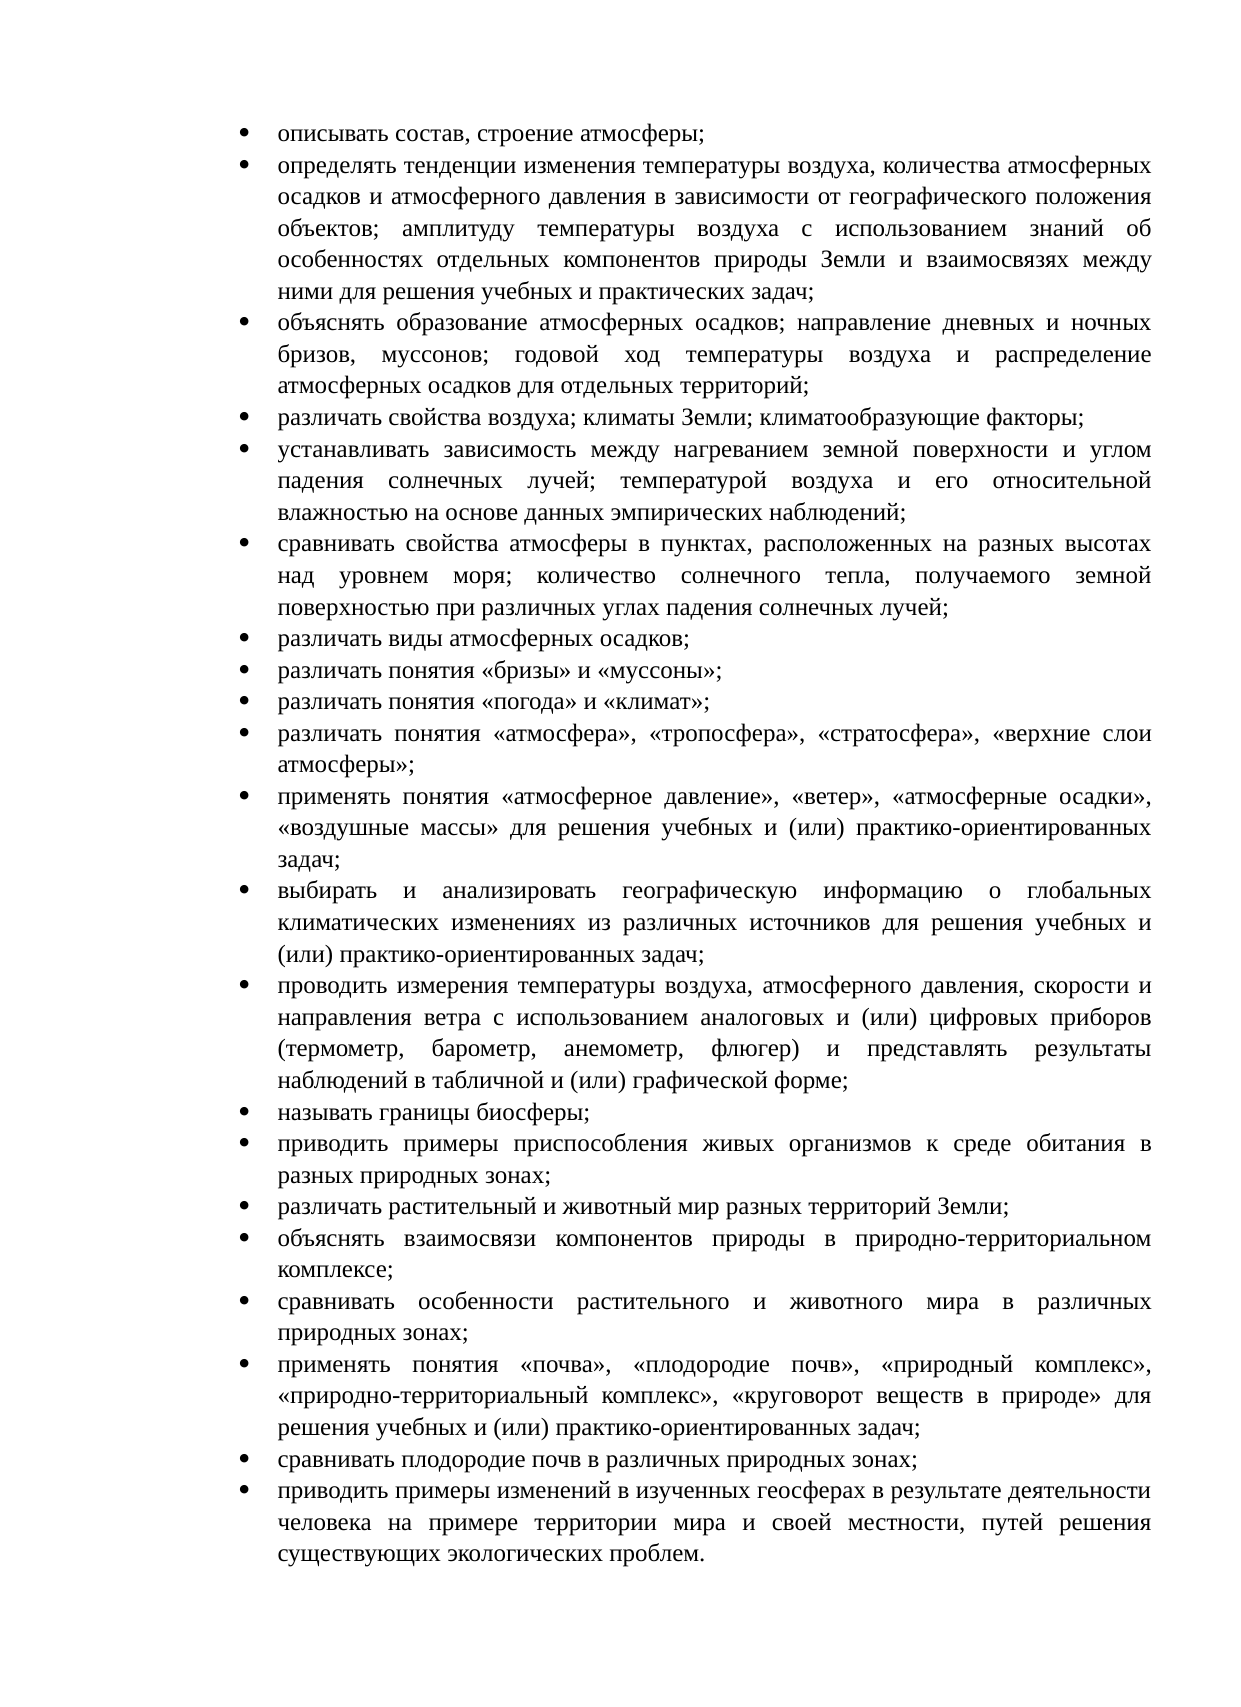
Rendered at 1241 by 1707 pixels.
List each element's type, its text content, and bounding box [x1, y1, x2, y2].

list проводить измерения температуры воздуха, атмосферного давления, скорости и направления ветра с использованием аналоговых и (или) цифровых приборов (термометр, барометр, анемометр, флюгер) и представлять результаты наблюдений в табличной и (или) графической форме; [240, 970, 1152, 1094]
list различать растительный и животный мир разных территорий Земли; [240, 1191, 1152, 1220]
list устанавливать зависимость между нагреванием земной поверхности и углом падения солнечных лучей; температурой воздуха и его относительной влажностью на основе данных эмпирических наблюдений; [240, 434, 1152, 526]
list выбирать и анализировать географическую информацию о глобальных климатических изменениях из различных источников для решения учебных и (или) практико-ориентированных задач; [240, 876, 1152, 967]
list различать понятия «атмосфера», «тропосфера», «стратосфера», «верхние слои атмосферы»; [240, 718, 1152, 778]
list сравнивать особенности растительного и животного мира в различных природных зонах; [240, 1286, 1152, 1346]
list применять понятия «почва», «плодородие почв», «природный комплекс», «природно-территориальный комплекс», «круговорот веществ в природе» для решения учебных и (или) практико-ориентированных задач; [240, 1349, 1152, 1441]
list приводить примеры изменений в изученных геосферах в результате деятельности человека на примере территории мира и своей местности, путей решения существующих экологических проблем. [240, 1475, 1152, 1567]
list сравнивать плодородие почв в различных природных зонах; [240, 1444, 1152, 1472]
list сравнивать свойства атмосферы в пунктах, расположенных на разных высотах над уровнем моря; количество солнечного тепла, получаемого земной поверхностью при различных углах падения солнечных лучей; [240, 528, 1152, 620]
list различать понятия «бризы» и «муссоны»; [240, 655, 1152, 683]
list различать понятия «погода» и «климат»; [240, 686, 1152, 715]
list определять тенденции изменения температуры воздуха, количества атмосферных осадков и атмосферного давления в зависимости от географического положения объектов; амплитуду температуры воздуха с использованием знаний об особенностях отдельных компонентов природы Земли и взаимосвязях между ними для решения учебных и практических задач; [240, 150, 1152, 305]
list различать свойства воздуха; климаты Земли; климатообразующие факторы; [240, 402, 1152, 431]
list описывать состав, строение атмосферы; [240, 118, 1152, 147]
list объяснять образование атмосферных осадков; направление дневных и ночных бризов, муссонов; годовой ход температуры воздуха и распределение атмосферных осадков для отдельных территорий; [240, 307, 1152, 399]
list приводить примеры приспособления живых организмов к среде обитания в разных природных зонах; [240, 1128, 1152, 1188]
list различать виды атмосферных осадков; [240, 623, 1152, 652]
list называть границы биосферы; [240, 1097, 1152, 1125]
list объяснять взаимосвязи компонентов природы в природно-территориальном комплексе; [240, 1223, 1152, 1283]
list применять понятия «атмосферное давление», «ветер», «атмосферные осадки», «воздушные массы» для решения учебных и (или) практико-ориентированных задач; [240, 781, 1152, 873]
